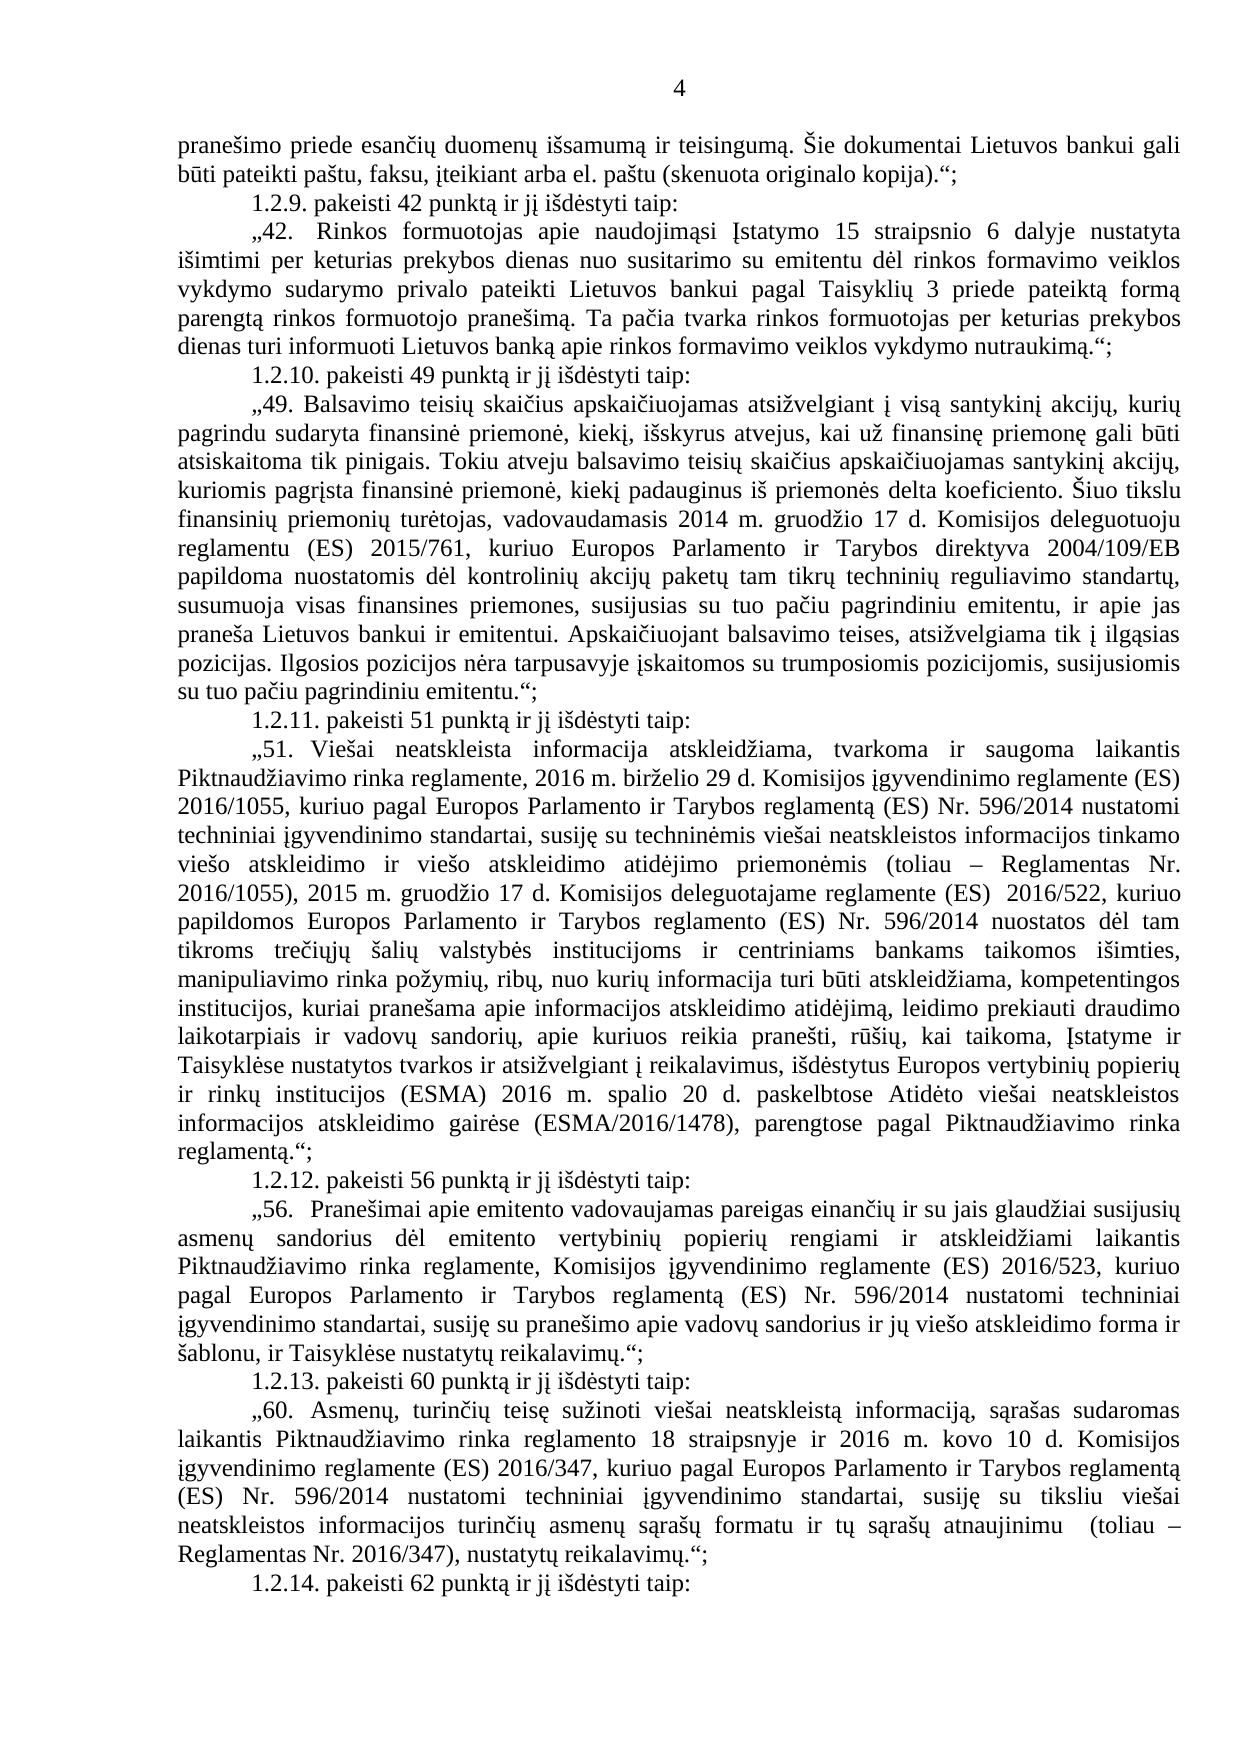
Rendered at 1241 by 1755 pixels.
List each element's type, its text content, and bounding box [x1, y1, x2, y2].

text pranešimo priede esančių duomenų išsamumą ir teisingumą. Šie dokumentai Lietuvos bankui gali būti pateikti paštu, faksu, įteikiant arba el. paštu (skenuota originalo kopija).“; [177, 130, 1181, 188]
text 1.2.14. pakeisti 62 punktą ir jį išdėstyti taip: [177, 1568, 1181, 1596]
text „60. Asmenų, turinčių teisę sužinoti viešai neatskleistą informaciją, sąrašas sudaromas laikantis Piktnaudžiavimo rinka reglamento 18 straipsnyje ir 2016 m. kovo 10 d. Komisijos įgyvendinimo reglamente (ES) 2016/347, kuriuo pagal Europos Parlamento ir Tarybos reglamentą (ES) Nr. 596/2014 nustatomi techniniai įgyvendinimo standartai, susiję su tiksliu viešai neatskleistos informacijos turinčių asmenų sąrašų formatu ir tų sąrašų atnaujinimu (toliau – Reglamentas Nr. 2016/347), nustatytų reikalavimų.“; [177, 1395, 1181, 1568]
text 1.2.12. pakeisti 56 punktą ir jį išdėstyti taip: [177, 1165, 1181, 1194]
text „49. Balsavimo teisių skaičius apskaičiuojamas atsižvelgiant į visą santykinį akcijų, kurių pagrindu sudaryta finansinė priemonė, kiekį, išskyrus atvejus, kai už finansinę priemonę gali būti atsiskaitoma tik pinigais. Tokiu atveju balsavimo teisių skaičius apskaičiuojamas santykinį akcijų, kuriomis pagrįsta finansinė priemonė, kiekį padauginus iš priemonės delta koeficiento. Šiuo tikslu finansinių priemonių turėtojas, vadovaudamasis 2014 m. gruodžio 17 d. Komisijos deleguotuoju reglamentu (ES) 2015/761, kuriuo Europos Parlamento ir Tarybos direktyva 2004/109/EB papildoma nuostatomis dėl kontrolinių akcijų paketų tam tikrų techninių reguliavimo standartų, susumuoja visas finansines priemones, susijusias su tuo pačiu pagrindiniu emitentu, ir apie jas praneša Lietuvos bankui ir emitentui. Apskaičiuojant balsavimo teises, atsižvelgiama tik į ilgąsias pozicijas. Ilgosios pozicijos nėra tarpusavyje įskaitomos su trumposiomis pozicijomis, susijusiomis su tuo pačiu pagrindiniu emitentu.“; [177, 389, 1181, 705]
text 1.2.11. pakeisti 51 punktą ir jį išdėstyti taip: [177, 705, 1181, 734]
text „56. Pranešimai apie emitento vadovaujamas pareigas einančių ir su jais glaudžiai susijusių asmenų sandorius dėl emitento vertybinių popierių rengiami ir atskleidžiami laikantis Piktnaudžiavimo rinka reglamente, Komisijos įgyvendinimo reglamente (ES) 2016/523, kuriuo pagal Europos Parlamento ir Tarybos reglamentą (ES) Nr. 596/2014 nustatomi techniniai įgyvendinimo standartai, susiję su pranešimo apie vadovų sandorius ir jų viešo atskleidimo forma ir šablonu, ir Taisyklėse nustatytų reikalavimų.“; [177, 1194, 1181, 1366]
text „42. Rinkos formuotojas apie naudojimąsi Įstatymo 15 straipsnio 6 dalyje nustatyta išimtimi per keturias prekybos dienas nuo susitarimo su emitentu dėl rinkos formavimo veiklos vykdymo sudarymo privalo pateikti Lietuvos bankui pagal Taisyklių 3 priede pateiktą formą parengtą rinkos formuotojo pranešimą. Ta pačia tvarka rinkos formuotojas per keturias prekybos dienas turi informuoti Lietuvos banką apie rinkos formavimo veiklos vykdymo nutraukimą.“; [177, 216, 1181, 360]
text 1.2.10. pakeisti 49 punktą ir jį išdėstyti taip: [177, 360, 1181, 389]
text „51. Viešai neatskleista informacija atskleidžiama, tvarkoma ir saugoma laikantis Piktnaudžiavimo rinka reglamente, 2016 m. birželio 29 d. Komisijos įgyvendinimo reglamente (ES) 2016/1055, kuriuo pagal Europos Parlamento ir Tarybos reglamentą (ES) Nr. 596/2014 nustatomi techniniai įgyvendinimo standartai, susiję su techninėmis viešai neatskleistos informacijos tinkamo viešo atskleidimo ir viešo atskleidimo atidėjimo priemonėmis (toliau – Reglamentas Nr. 2016/1055), 2015 m. gruodžio 17 d. Komisijos deleguotajame reglamente (ES) 2016/522, kuriuo papildomos Europos Parlamento ir Tarybos reglamento (ES) Nr. 596/2014 nuostatos dėl tam tikroms trečiųjų šalių valstybės institucijoms ir centriniams bankams taikomos išimties, manipuliavimo rinka požymių, ribų, nuo kurių informacija turi būti atskleidžiama, kompetentingos institucijos, kuriai pranešama apie informacijos atskleidimo atidėjimą, leidimo prekiauti draudimo laikotarpiais ir vadovų sandorių, apie kuriuos reikia pranešti, rūšių, kai taikoma, Įstatyme ir Taisyklėse nustatytos tvarkos ir atsižvelgiant į reikalavimus, išdėstytus Europos vertybinių popierių ir rinkų institucijos (ESMA) 2016 m. spalio 20 d. paskelbtose Atidėto viešai neatskleistos informacijos atskleidimo gairėse (ESMA/2016/1478), parengtose pagal Piktnaudžiavimo rinka reglamentą.“; [177, 734, 1181, 1165]
text 1.2.13. pakeisti 60 punktą ir jį išdėstyti taip: [177, 1366, 1181, 1395]
text 1.2.9. pakeisti 42 punktą ir jį išdėstyti taip: [177, 188, 1181, 216]
